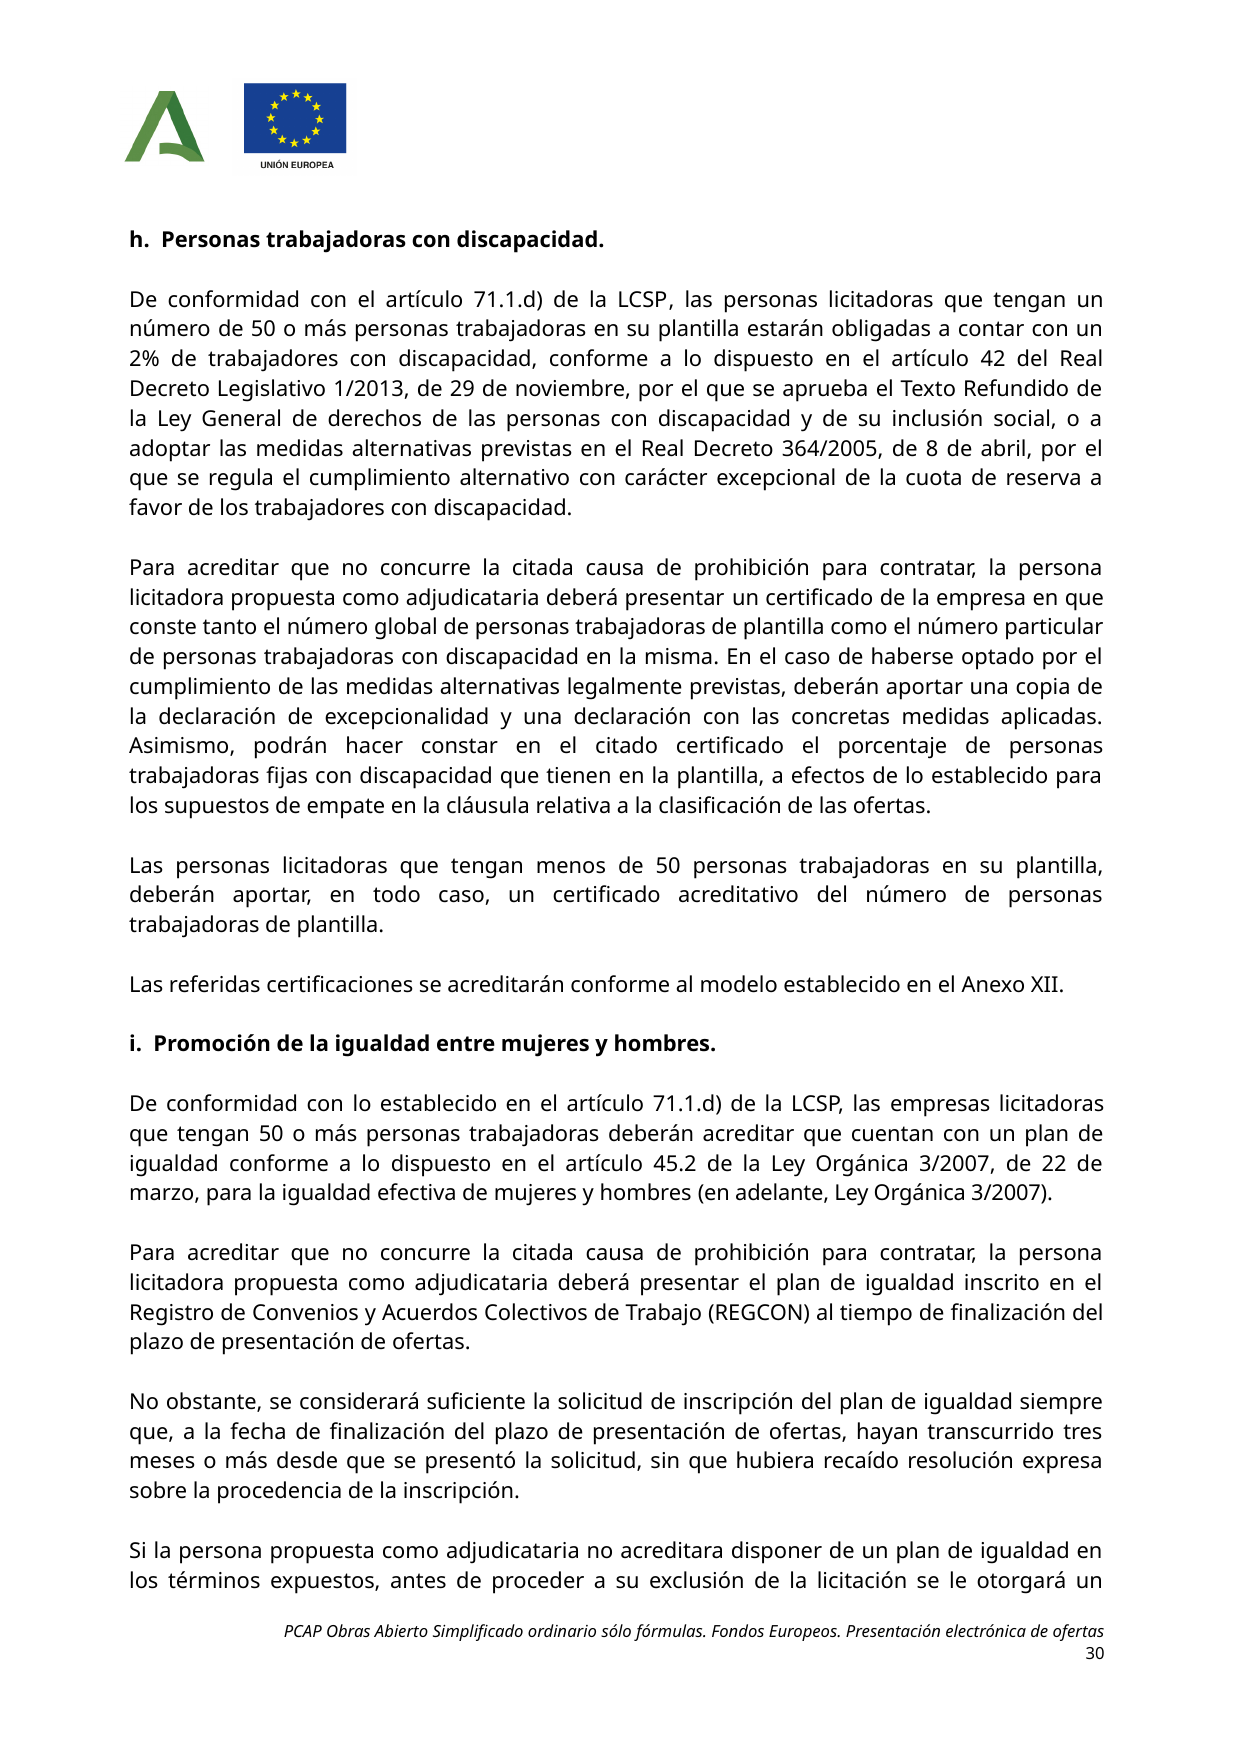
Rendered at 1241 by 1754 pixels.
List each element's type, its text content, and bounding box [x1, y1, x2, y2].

text Para acreditar que no concurre la citada causa de prohibición para contratar, la persona licitadora propuesta como adjudicataria deberá presentar el plan de igualdad inscrito en el Registro de Convenios y Acuerdos Colectivos de Trabajo (REGCON) al tiempo de finalización del plazo de presentación de ofertas. [129, 1237, 1104, 1356]
text i. Promoción de la igualdad entre mujeres y hombres. [129, 1028, 1104, 1058]
text Las referidas certificaciones se acreditarán conforme al modelo establecido en el Anexo XII. [129, 969, 1104, 999]
text De conformidad con lo establecido en el artículo 71.1.d) de la LCSP, las empresas licitadoras que tengan 50 o más personas trabajadoras deberán acreditar que cuentan con un plan de igualdad conforme a lo dispuesto en el artículo 45.2 de la Ley Orgánica 3/2007, de 22 de marzo, para la igualdad efectiva de mujeres y hombres (en adelante, Ley Orgánica 3/2007). [129, 1088, 1104, 1207]
text Para acreditar que no concurre la citada causa de prohibición para contratar, la persona licitadora propuesta como adjudicataria deberá presentar un certificado de la empresa en que conste tanto el número global de personas trabajadoras de plantilla como el número particular de personas trabajadoras con discapacidad en la misma. En el caso de haberse optado por el cumplimiento de las medidas alternativas legalmente previstas, deberán aportar una copia de la declaración de excepcionalidad y una declaración con las concretas medidas aplicadas. Asimismo, podrán hacer constar en el citado certificado el porcentaje de personas trabajadoras fijas con discapacidad que tienen en la plantilla, a efectos de lo establecido para los supuestos de empate en la cláusula relativa a la clasificación de las ofertas. [129, 552, 1104, 820]
picture [232, 78, 358, 176]
list De conformidad con el artículo 71.1.d) de la LCSP, las personas licitadoras que tengan un número de 50 o más personas trabajadoras en su plantilla estarán obligadas a contar con un 2% de trabajadores con discapacidad, conforme a lo dispuesto en el artículo 42 del Real Decreto Legislativo 1/2013, de 29 de noviembre, por el que se aprueba el Texto Refundido de la Ley General de derechos de las personas con discapacidad y de su inclusión social, o a adoptar las medidas alternativas previstas en el Real Decreto 364/2005, de 8 de abril, por el que se regula el cumplimiento alternativo con carácter excepcional de la cuota de reserva a favor de los trabajadores con discapacidad. [129, 284, 1104, 522]
text Si la persona propuesta como adjudicataria no acreditara disponer de un plan de igualdad en los términos expuestos, antes de proceder a su exclusión de la licitación se le otorgará un [129, 1535, 1104, 1594]
text Las personas licitadoras que tengan menos de 50 personas trabajadoras en su plantilla, deberán aportar, en todo caso, un certificado acreditativo del número de personas trabajadoras de plantilla. [129, 850, 1104, 939]
picture [120, 86, 209, 166]
text No obstante, se considerará suficiente la solicitud de inscripción del plan de igualdad siempre que, a la fecha de finalización del plazo de presentación de ofertas, hayan transcurrido tres meses o más desde que se presentó la solicitud, sin que hubiera recaído resolución expresa sobre la procedencia de la inscripción. [129, 1386, 1104, 1505]
text h. Personas trabajadoras con discapacidad. [129, 224, 1104, 254]
